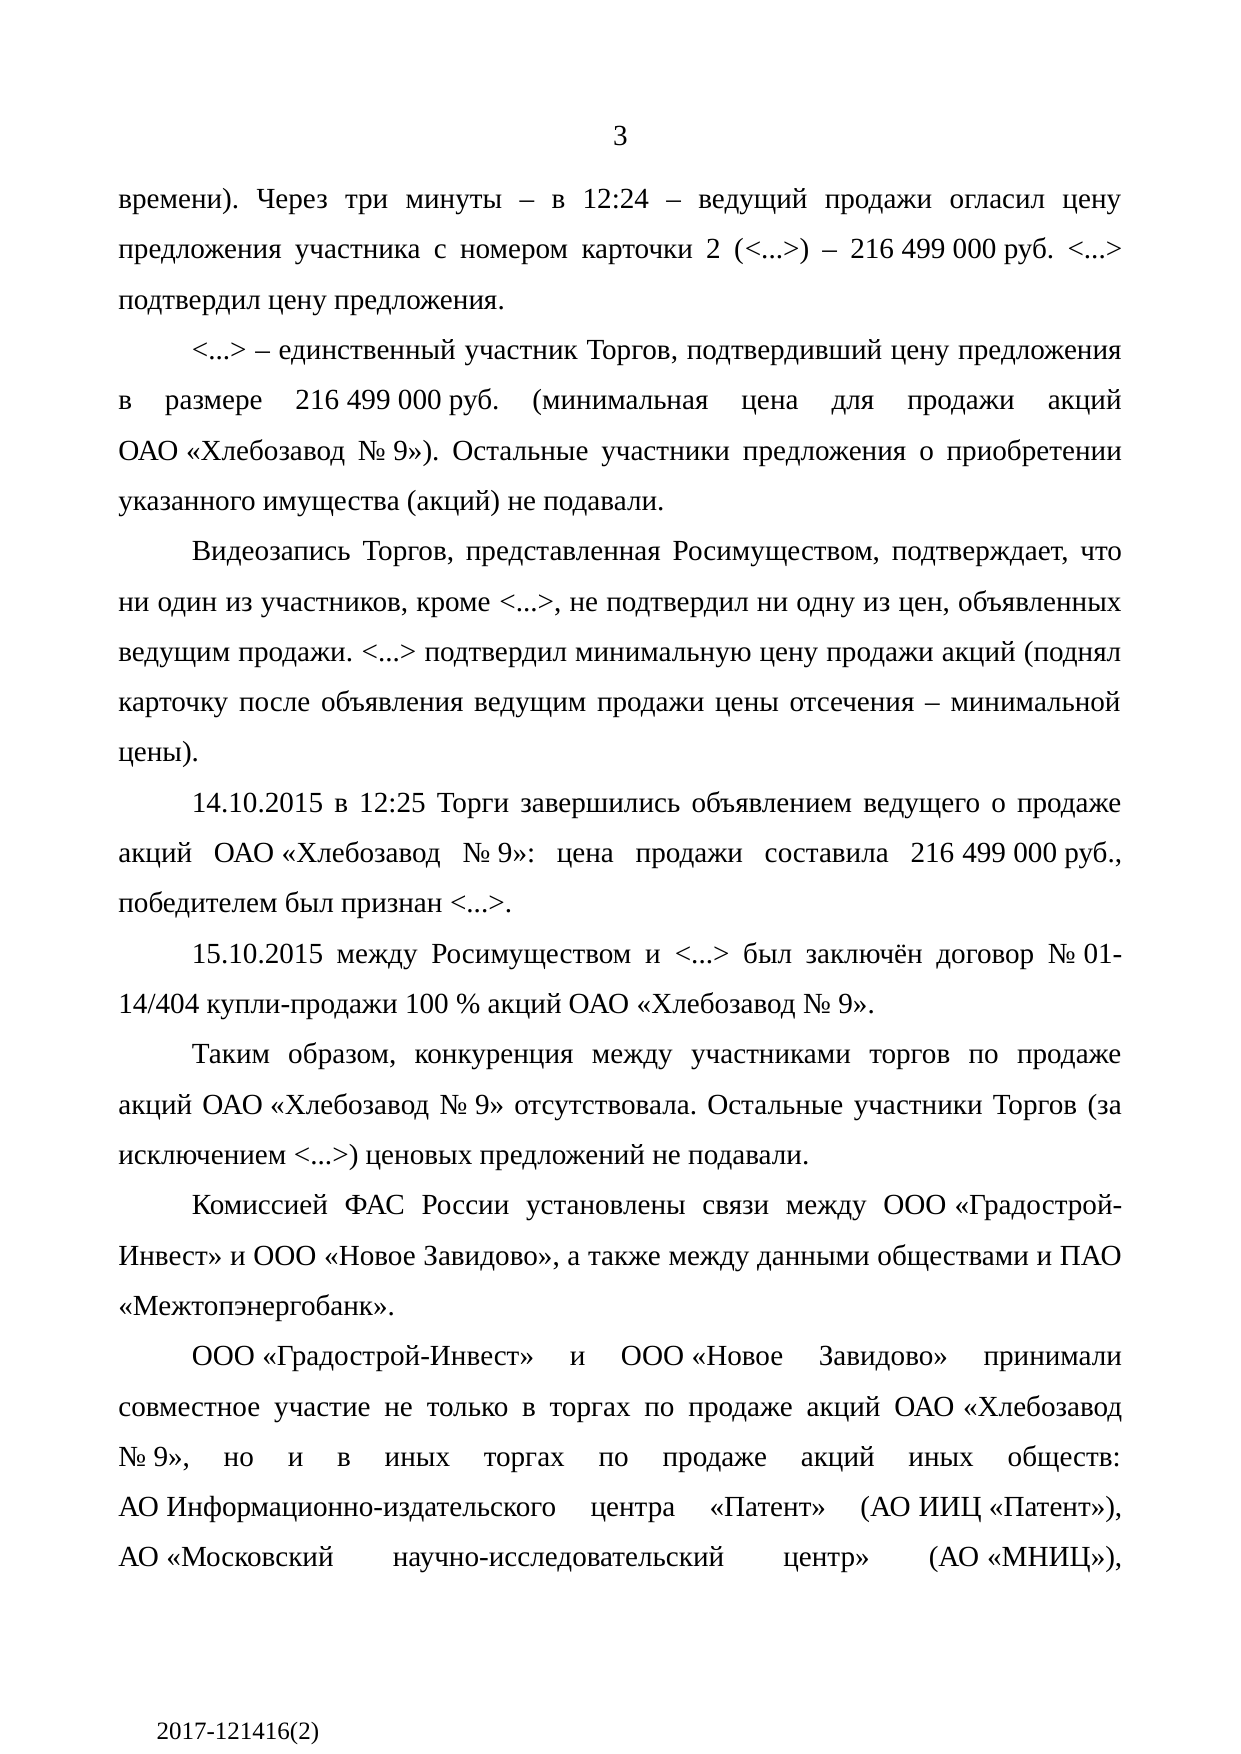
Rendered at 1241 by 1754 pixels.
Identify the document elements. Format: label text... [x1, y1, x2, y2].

text <...> – единственный участник Торгов, подтвердивший цену предложения в размере 216 499 000 руб. (минимальная цена для продажи акций ОАО «Хлебозавод № 9»). Остальные участники предложения о приобретении указанного имущества (акций) не подавали. [118, 332, 1122, 517]
text Видеозапись Торгов, представленная Росимуществом, подтверждает, что ни один из участников, кроме <...>, не подтвердил ни одну из цен, объявленных ведущим продажи. <...> подтвердил минимальную цену продажи акций (поднял карточку после объявления ведущим продажи цены отсечения – минимальной цены). [118, 533, 1122, 768]
text ООО «Градострой-Инвест» и ООО «Новое Завидово» принимали совместное участие не только в торгах по продаже акций ОАО «Хлебозавод № 9», но и в иных торгах по продаже акций иных обществ: АО Информационно-издательского центра «Патент» (АО ИИЦ «Патент»), АО «Московский научно-исследовательский центр» (АО «МНИЦ»), [118, 1338, 1122, 1573]
text Комиссией ФАС России установлены связи между ООО «Градострой-Инвест» и ООО «Новое Завидово», а также между данными обществами и ПАО «Межтопэнергобанк». [118, 1187, 1122, 1322]
text 15.10.2015 между Росимуществом и <...> был заключён договор № 01-14/404 купли-продажи 100 % акций ОАО «Хлебозавод № 9». [118, 936, 1122, 1020]
text 14.10.2015 в 12:25 Торги завершились объявлением ведущего о продаже акций ОАО «Хлебозавод № 9»: цена продажи составила 216 499 000 руб., победителем был признан <...>. [118, 785, 1122, 919]
text Таким образом, конкуренция между участниками торгов по продаже акций ОАО «Хлебозавод № 9» отсутствовала. Остальные участники Торгов (за исключением <...>) ценовых предложений не подавали. [118, 1036, 1122, 1171]
text времени). Через три минуты – в 12:24 – ведущий продажи огласил цену предложения участника с номером карточки 2 (<...>) – 216 499 000 руб. <...> подтвердил цену предложения. [118, 181, 1122, 315]
